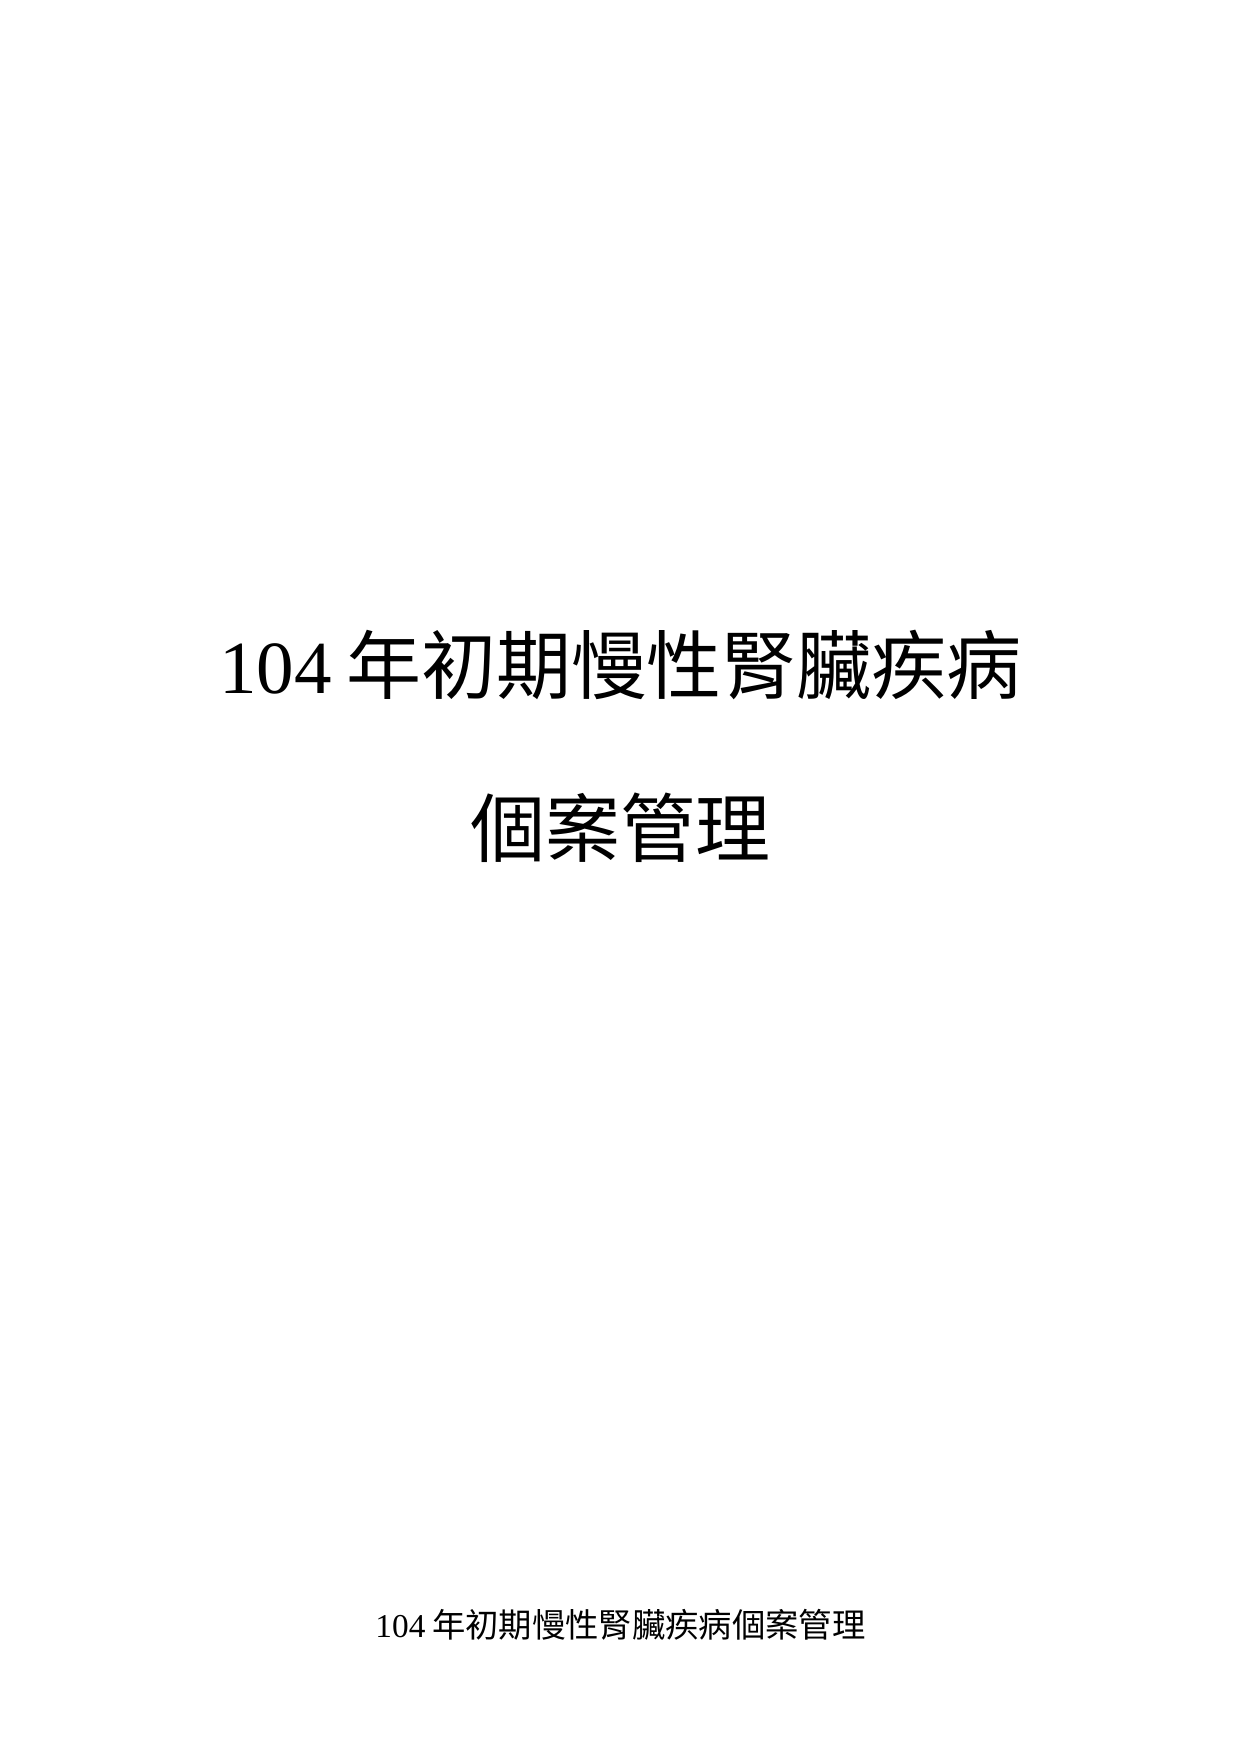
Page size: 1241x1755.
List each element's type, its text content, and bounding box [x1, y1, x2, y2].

text 104年初期慢性腎臟疾病 [148, 606, 1093, 715]
text 104年初期慢性腎臟疾病個案管理 [148, 1601, 1093, 1646]
text 個案管理 [148, 769, 1093, 878]
